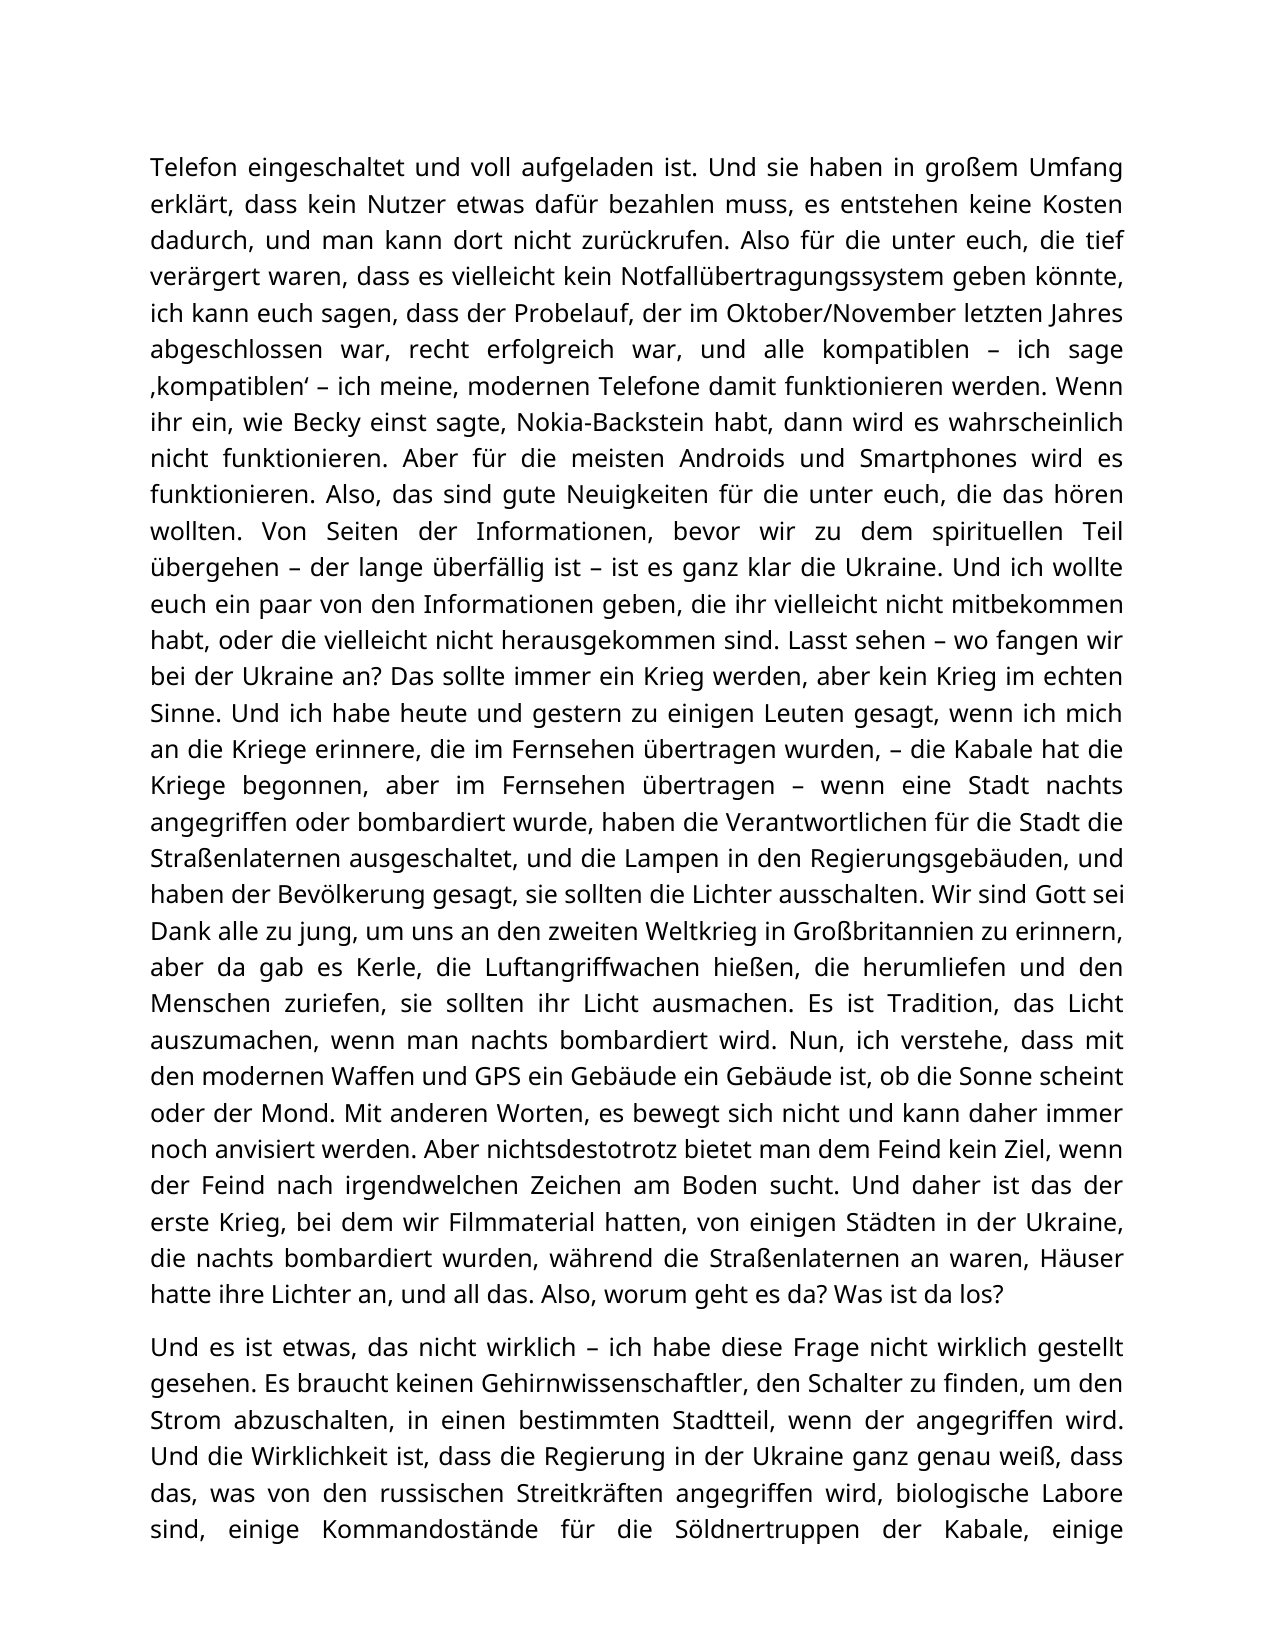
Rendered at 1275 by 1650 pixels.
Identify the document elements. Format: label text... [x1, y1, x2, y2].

text Telefon eingeschaltet und voll aufgeladen ist. Und sie haben in großem Umfang erklärt, dass kein Nutzer etwas dafür bezahlen muss, es entstehen keine Kosten dadurch, und man kann dort nicht zurückrufen. Also für die unter euch, die tief verärgert waren, dass es vielleicht kein Notfallübertragungssystem geben könnte, ich kann euch sagen, dass der Probelauf, der im Oktober/November letzten Jahres abgeschlossen war, recht erfolgreich war, und alle kompatiblen – ich sage ‚kompatiblen‘ – ich meine, modernen Telefone damit funktionieren werden. Wenn ihr ein, wie Becky einst sagte, Nokia-Backstein habt, dann wird es wahrscheinlich nicht funktionieren. Aber für die meisten Androids und Smartphones wird es funktionieren. Also, das sind gute Neuigkeiten für die unter euch, die das hören wollten. Von Seiten der Informationen, bevor wir zu dem spirituellen Teil übergehen – der lange überfällig ist – ist es ganz klar die Ukraine. Und ich wollte euch ein paar von den Informationen geben, die ihr vielleicht nicht mitbekommen habt, oder die vielleicht nicht herausgekommen sind. Lasst sehen – wo fangen wir bei der Ukraine an? Das sollte immer ein Krieg werden, aber kein Krieg im echten Sinne. Und ich habe heute und gestern zu einigen Leuten gesagt, wenn ich mich an die Kriege erinnere, die im Fernsehen übertragen wurden, – die Kabale hat die Kriege begonnen, aber im Fernsehen übertragen – wenn eine Stadt nachts angegriffen oder bombardiert wurde, haben die Verantwortlichen für die Stadt die Straßenlaternen ausgeschaltet, und die Lampen in den Regierungsgebäuden, und haben der Bevölkerung gesagt, sie sollten die Lichter ausschalten. Wir sind Gott sei Dank alle zu jung, um uns an den zweiten Weltkrieg in Großbritannien zu erinnern, aber da gab es Kerle, die Luftangriffwachen hießen, die herumliefen und den Menschen zuriefen, sie sollten ihr Licht ausmachen. Es ist Tradition, das Licht auszumachen, wenn man nachts bombardiert wird. Nun, ich verstehe, dass mit den modernen Waffen und GPS ein Gebäude ein Gebäude ist, ob die Sonne scheint oder der Mond. Mit anderen Worten, es bewegt sich nicht und kann daher immer noch anvisiert werden. Aber nichtsdestotrotz bietet man dem Feind kein Ziel, wenn der Feind nach irgendwelchen Zeichen am Boden sucht. Und daher ist das der erste Krieg, bei dem wir Filmmaterial hatten, von einigen Städten in der Ukraine, die nachts bombardiert wurden, während die Straßenlaternen an waren, Häuser hatte ihre Lichter an, und all das. Also, worum geht es da? Was ist da los? [150, 150, 1125, 1311]
text Und es ist etwas, das nicht wirklich – ich habe diese Frage nicht wirklich gestellt gesehen. Es braucht keinen Gehirnwissenschaftler, den Schalter zu finden, um den Strom abzuschalten, in einen bestimmten Stadtteil, wenn der angegriffen wird. Und die Wirklichkeit ist, dass die Regierung in der Ukraine ganz genau weiß, dass das, was von den russischen Streitkräften angegriffen wird, biologische Labore sind, einige Kommandostände für die Söldnertruppen der Kabale, einige [150, 1330, 1125, 1546]
